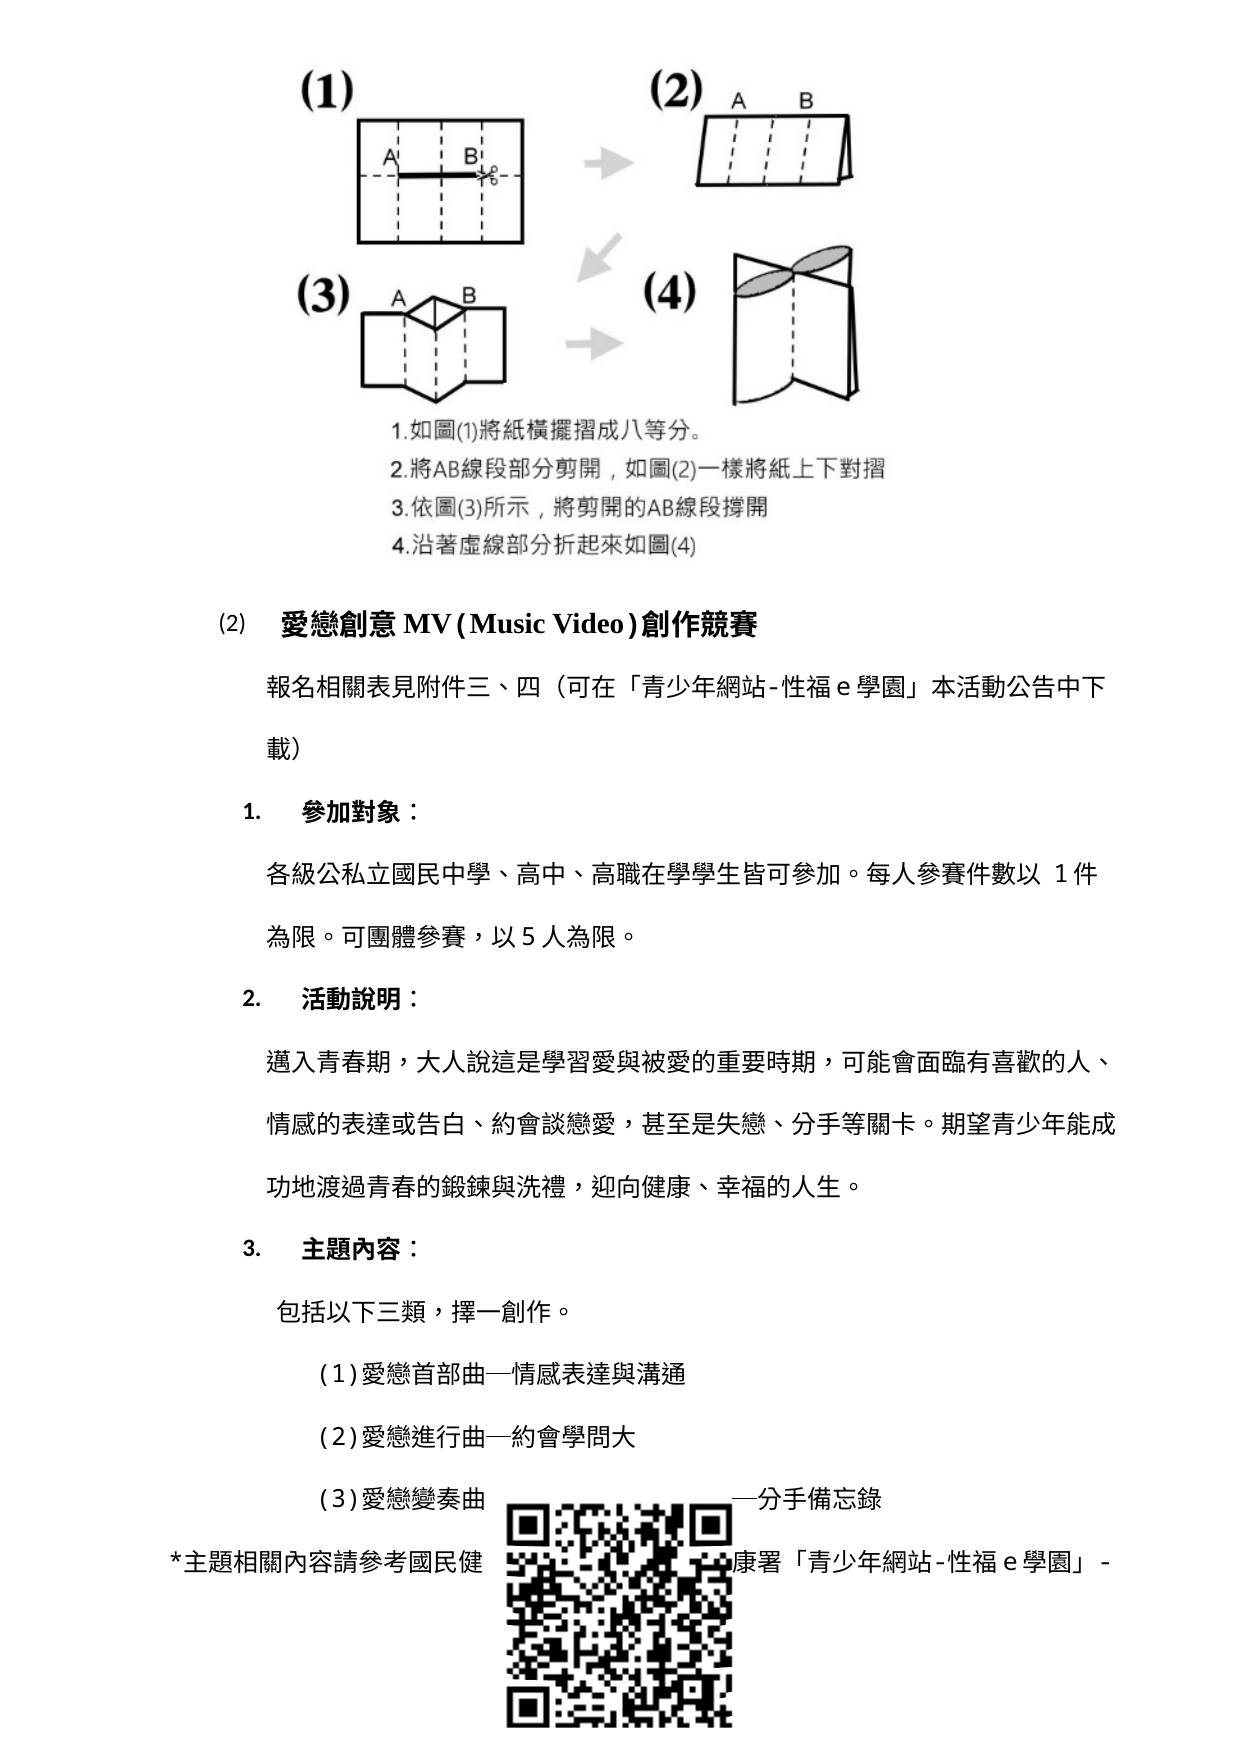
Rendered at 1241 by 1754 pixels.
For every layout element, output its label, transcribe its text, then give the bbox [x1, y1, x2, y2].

list 愛戀變奏曲─分手備忘錄 [316, 1456, 1122, 1519]
text 邁入青春期，大人說這是學習愛與被愛的重要時期，可能會面臨有喜歡的人、情感的表達或告白、約會談戀愛，甚至是失戀、分手等關卡。期望青少年能成功地渡過青春的鍛鍊與洗禮，迎向健康、幸福的人生。 [266, 1019, 1122, 1206]
list 愛戀進行曲─約會學問大 [316, 1394, 1122, 1456]
text 康署「青少年網站-性福e學園」- [692, 1519, 1122, 1581]
list 愛戀創意MV(Music Video)創作競賽 [218, 581, 1122, 644]
text 各級公私立國民中學、高中、高職在學學生皆可參加。每人參賽件數以 1件為限。可團體參賽，以5人為限。 [266, 831, 1122, 956]
list 活動說明： [242, 956, 1122, 1019]
list 主題內容： [242, 1206, 1122, 1269]
list 愛戀首部曲─情感表達與溝通 [316, 1331, 1122, 1394]
text 包括以下三類，擇一創作。 [251, 1269, 1122, 1331]
text 報名相關表見附件三、四（可在「青少年網站-性福e學園」本活動公告中下載） [266, 644, 1122, 769]
list 參加對象： [242, 769, 1122, 831]
text *主題相關內容請參考國民健 [168, 1519, 545, 1581]
